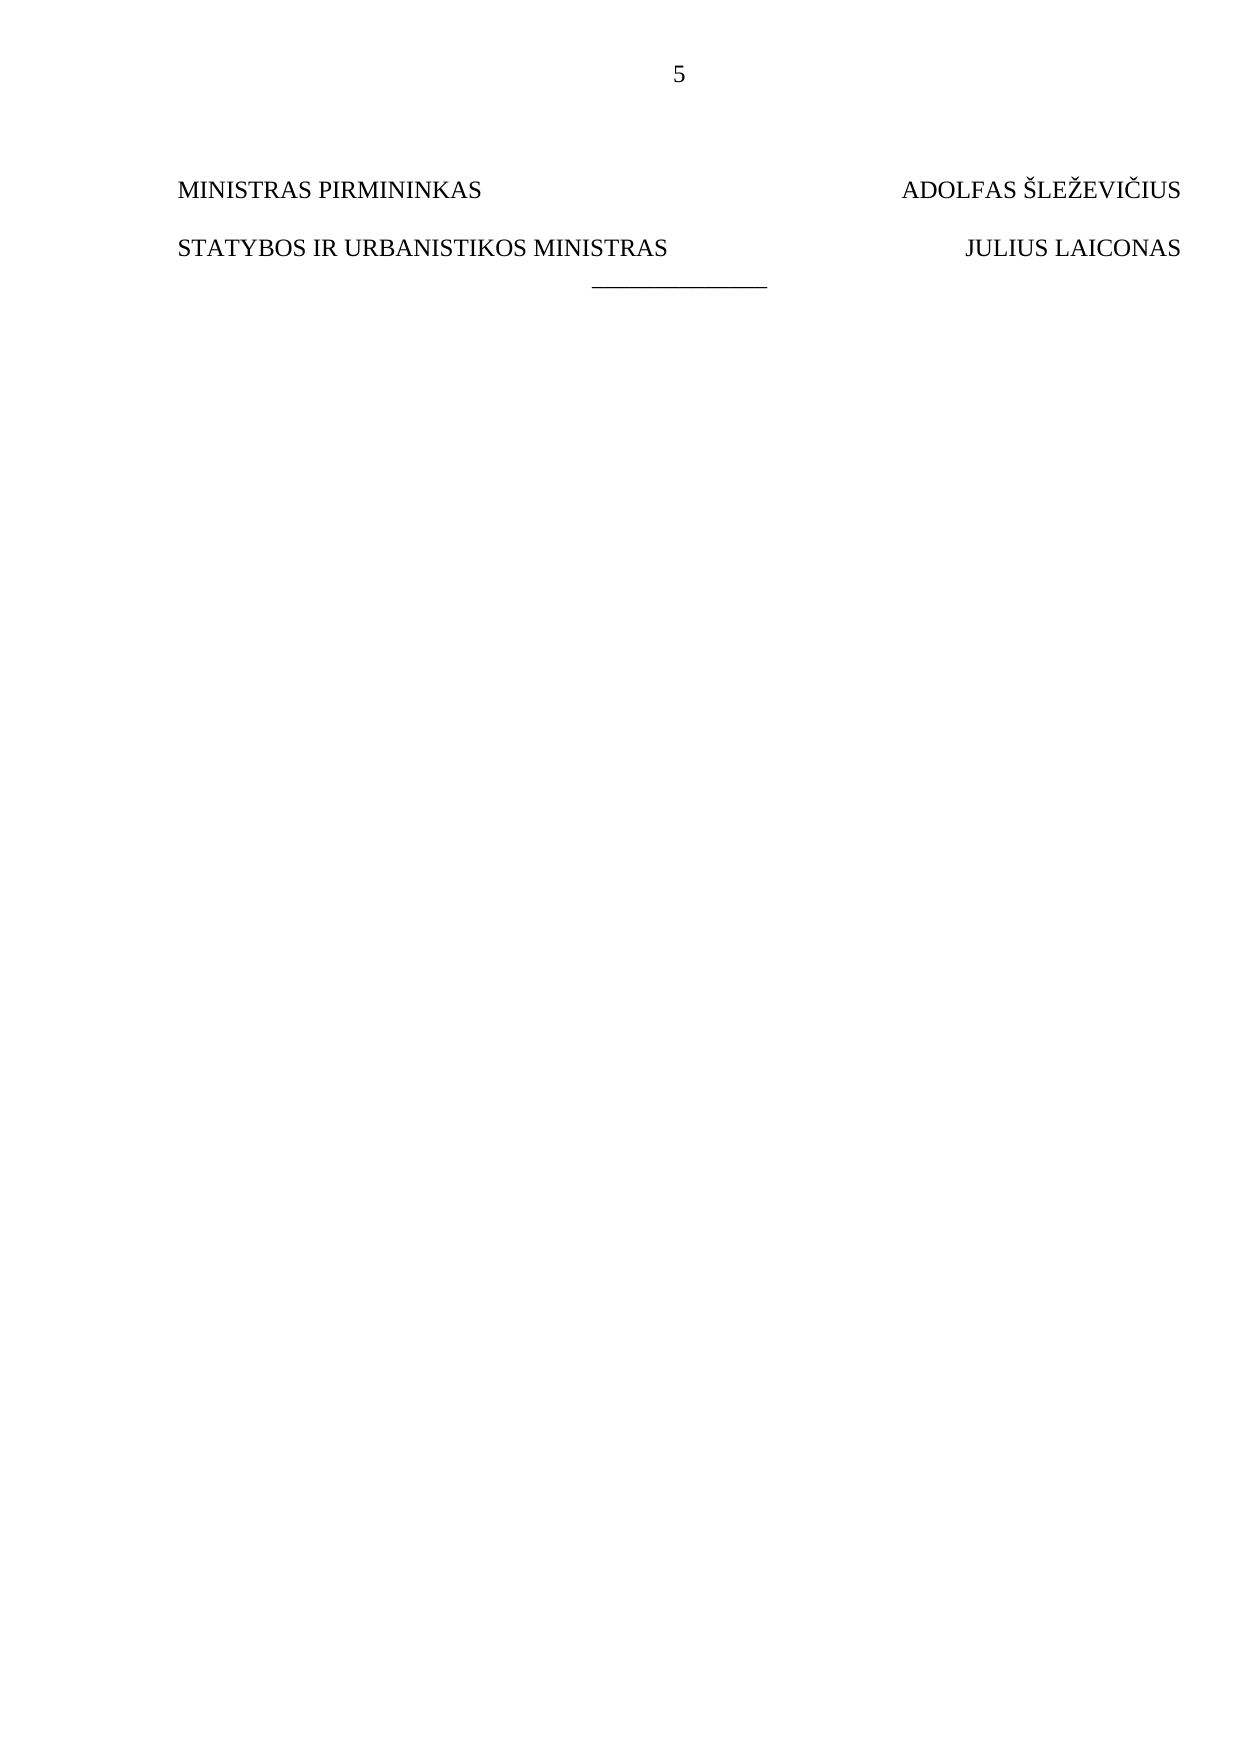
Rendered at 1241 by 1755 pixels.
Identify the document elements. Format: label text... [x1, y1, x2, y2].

text MINISTRAS PIRMININKAS ADOLFAS ŠLEŽEVIČIUS [177, 176, 1181, 204]
text STATYBOS IR URBANISTIKOS MINISTRAS JULIUS LAICONAS [177, 233, 1181, 262]
text ______________ [177, 262, 1181, 291]
